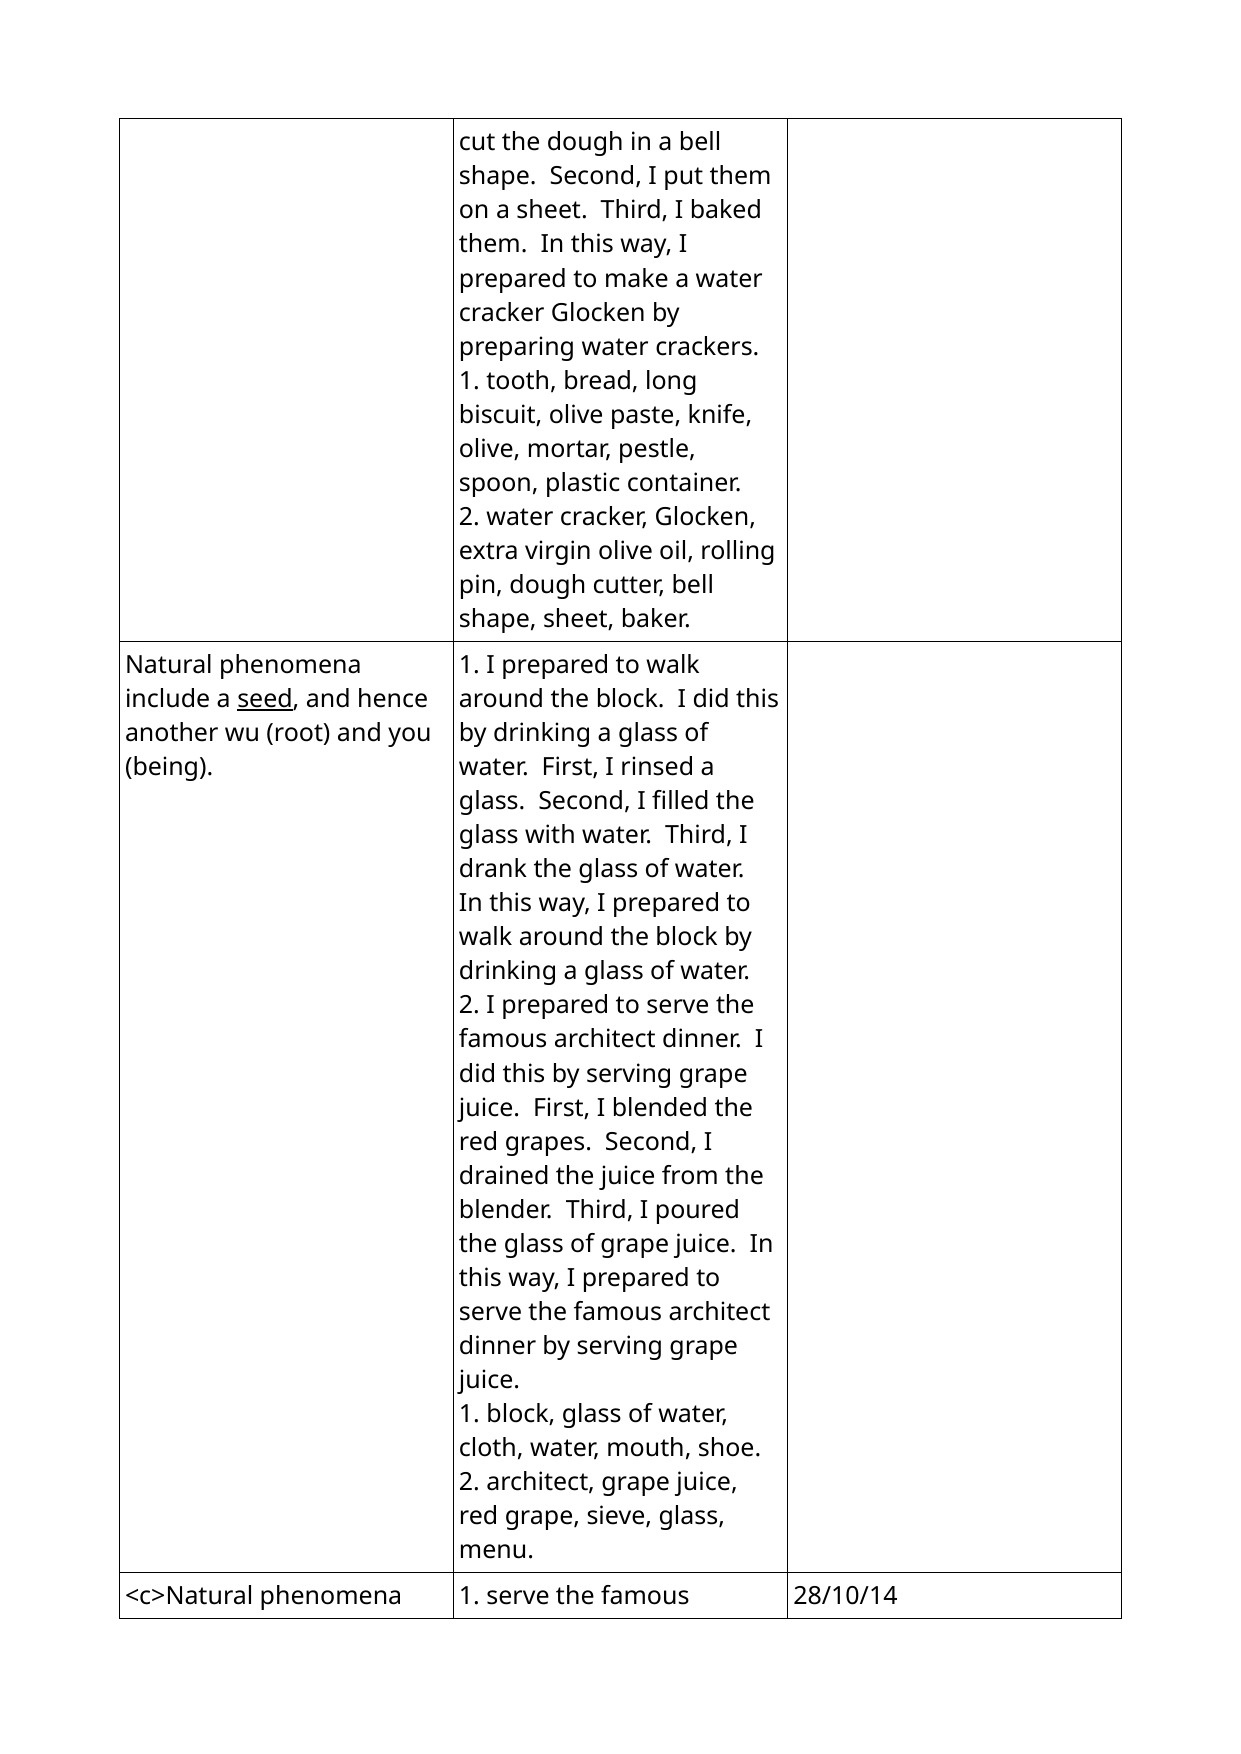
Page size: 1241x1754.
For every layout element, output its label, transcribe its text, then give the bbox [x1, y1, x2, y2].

table_cell 1. serve the famous [454, 1573, 787, 1617]
table_cell cut the dough in a bell shape. Second, I put them on a sheet. Third, I baked them. In this way, I prepared to make a water cracker Glocken by preparing water crackers. 1. tooth, bread, long biscuit, olive paste, knife, olive, mortar, pestle, spoon, plastic container. 2. water cracker, Glocken, extra virgin olive oil, rolling pin, dough cutter, bell shape, sheet, baker. [454, 119, 787, 641]
table_cell <c>Natural phenomena [120, 1573, 453, 1617]
table_cell [788, 119, 1121, 641]
table_cell 28/10/14 [788, 1573, 1121, 1617]
table_cell Natural phenomena include a seed, and hence another wu (root) and you (being). [120, 642, 453, 1572]
table_cell 1. I prepared to walk around the block. I did this by drinking a glass of water. First, I rinsed a glass. Second, I filled the glass with water. Third, I drank the glass of water. In this way, I prepared to walk around the block by drinking a glass of water. 2. I prepared to serve the famous architect dinner. I did this by serving grape juice. First, I blended the red grapes. Second, I drained the juice from the blender. Third, I poured the glass of grape juice. In this way, I prepared to serve the famous architect dinner by serving grape juice. 1. block, glass of water, cloth, water, mouth, shoe. 2. architect, grape juice, red grape, sieve, glass, menu. [454, 642, 787, 1572]
table_cell [120, 119, 453, 641]
table_cell [788, 642, 1121, 1572]
